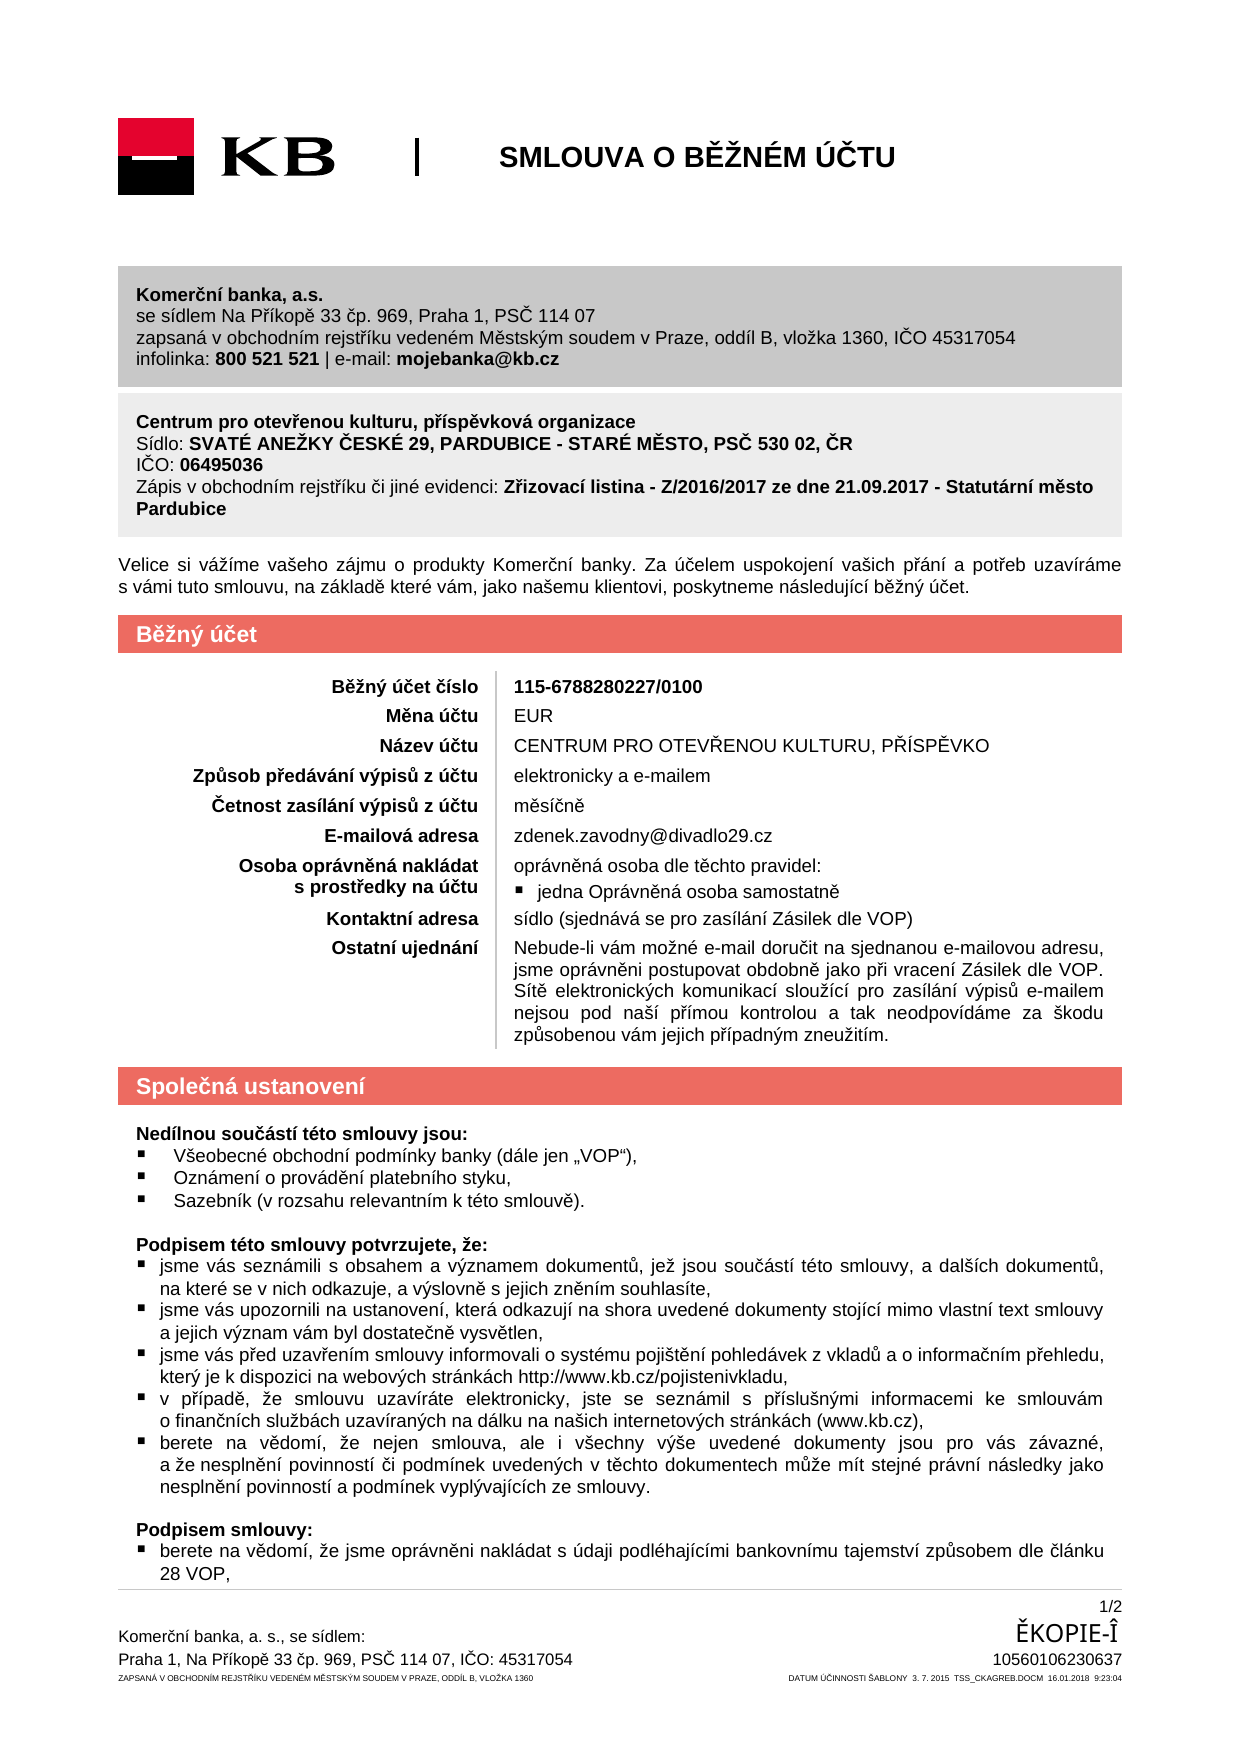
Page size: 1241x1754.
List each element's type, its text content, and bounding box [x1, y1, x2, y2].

table_cell Běžný účet [118, 615, 1122, 653]
table_cell Nebude-li vám možné e-mail doručit na sjednanou e-mailovou adresu, jsme oprávněni postupovat obdobně jako při vracení Zásilek dle VOP. Sítě elektronických komunikací sloužící pro zasílání výpisů e-mailem nejsou pod naší přímou kontrolou a tak neodpovídáme za škodu způsobenou vám jejich případným zneužitím. [497, 933, 1122, 1049]
table_cell Četnost zasílání výpisů z účtu [118, 791, 495, 821]
table_cell CENTRUM PRO OTEVŘENOU KULTURU, PŘÍSPĚVKO [497, 731, 1122, 761]
table_cell zdenek.zavodny@divadlo29.cz [497, 821, 1122, 851]
table_cell Centrum pro otevřenou kulturu, příspěvková organizace Sídlo: SVATÉ ANEŽKY ČESKÉ 29, PARDUBICE - STARÉ MĚSTO, PSČ 530 02, ČR IČO: 06495036 Zápis v obchodním rejstříku či jiné evidenci: Zřizovací listina - Z/2016/2017 ze dne 21.09.2017 - Statutární město Pardubice [118, 393, 1122, 537]
table_cell Osoba oprávněná nakládat s prostředky na účtu [118, 851, 495, 903]
table_cell Podpisem smlouvy: [118, 1519, 1122, 1540]
table_cell 115-6788280227/0100 [497, 671, 900, 701]
table_cell berete na vědomí, že jsme oprávněni nakládat s údaji podléhajícími bankovnímu tajemství způsobem dle článku 28 VOP, udělujete souhlas dle článku 28.3 VOP, jste-li právnickou osobou, udělujete souhlas s tím, že jsme oprávněni započítávat své pohledávky za vámi v rozsahu a způsobem stanoveným ve VOP. [118, 1540, 1122, 1584]
table_cell E-mailová adresa [118, 821, 495, 851]
table_header jedna Oprávněná osoba samostatně [514, 881, 1103, 903]
table_cell Způsob předávání výpisů z účtu [118, 761, 495, 791]
table_cell [118, 1049, 1122, 1067]
table_cell [118, 537, 1122, 554]
table_cell Společná ustanovení [118, 1067, 1122, 1105]
table_cell [118, 654, 1122, 671]
table_cell Podpisem této smlouvy potvrzujete, že: [118, 1234, 1122, 1255]
table_cell [118, 388, 1122, 393]
table_cell Nedílnou součástí této smlouvy jsou: [118, 1123, 1122, 1144]
table_cell jsme vás seznámili s obsahem a významem dokumentů, jež jsou součástí této smlouvy, a dalších dokumentů, na které se v nich odkazuje, a výslovně s jejich zněním souhlasíte, jsme vás upozornili na ustanovení, která odkazují na shora uvedené dokumenty stojící mimo vlastní text smlouvy a jejich význam vám byl dostatečně vysvětlen, jsme vás před uzavřením smlouvy informovali o systému pojištění pohledávek z vkladů a o informačním přehledu, který je k dispozici na webových stránkách http://www.kb.cz/pojistenivkladu, v případě, že smlouvu uzavíráte elektronicky, jste se seznámil s příslušnými informacemi ke smlouvám o finančních službách uzavíraných na dálku na našich internetových stránkách (www.kb.cz), berete na vědomí, že nejen smlouva, ale i všechny výše uvedené dokumenty jsou pro vás závazné, a že nesplnění povinností či podmínek uvedených v těchto dokumentech může mít stejné právní následky jako nesplnění povinností a podmínek vyplývajících ze smlouvy. [118, 1255, 1122, 1519]
table_cell [118, 598, 1122, 615]
table_cell EUR [497, 701, 900, 731]
table_cell [900, 671, 1122, 731]
table_cell elektronicky a e-mailem [497, 761, 1122, 791]
table_cell Všeobecné obchodní podmínky banky (dále jen „VOP“), Oznámení o provádění platebního styku, Sazebník (v rozsahu relevantním k této smlouvě). [118, 1145, 1122, 1234]
table_cell [118, 1105, 1122, 1123]
table_cell sídlo (sjednává se pro zasílání Zásilek dle VOP) [497, 903, 1122, 933]
table_header Komerční banka, a.s. se sídlem Na Příkopě 33 čp. 969, Praha 1, PSČ 114 07 zapsaná v obchodním rejstříku vedeném Městským soudem v Praze, oddíl B, vložka 1360, IČO 45317054 infolinka: 800 521 521 | e-mail: mojebanka@kb.cz [118, 266, 1122, 387]
table_cell Velice si vážíme vašeho zájmu o produkty Komerční banky. Za účelem uspokojení vašich přání a potřeb uzavíráme s vámi tuto smlouvu, na základě které vám, jako našemu klientovi, poskytneme následující běžný účet. [118, 554, 1122, 597]
table_cell měsíčně [497, 791, 1122, 821]
table_cell Kontaktní adresa [118, 903, 495, 933]
table_cell Ostatní ujednání [118, 933, 495, 1049]
table_cell Měna účtu [118, 701, 495, 731]
table_cell Běžný účet číslo [118, 671, 495, 701]
table_cell oprávněná osoba dle těchto pravidel: [497, 851, 1122, 903]
table_cell Název účtu [118, 731, 495, 761]
